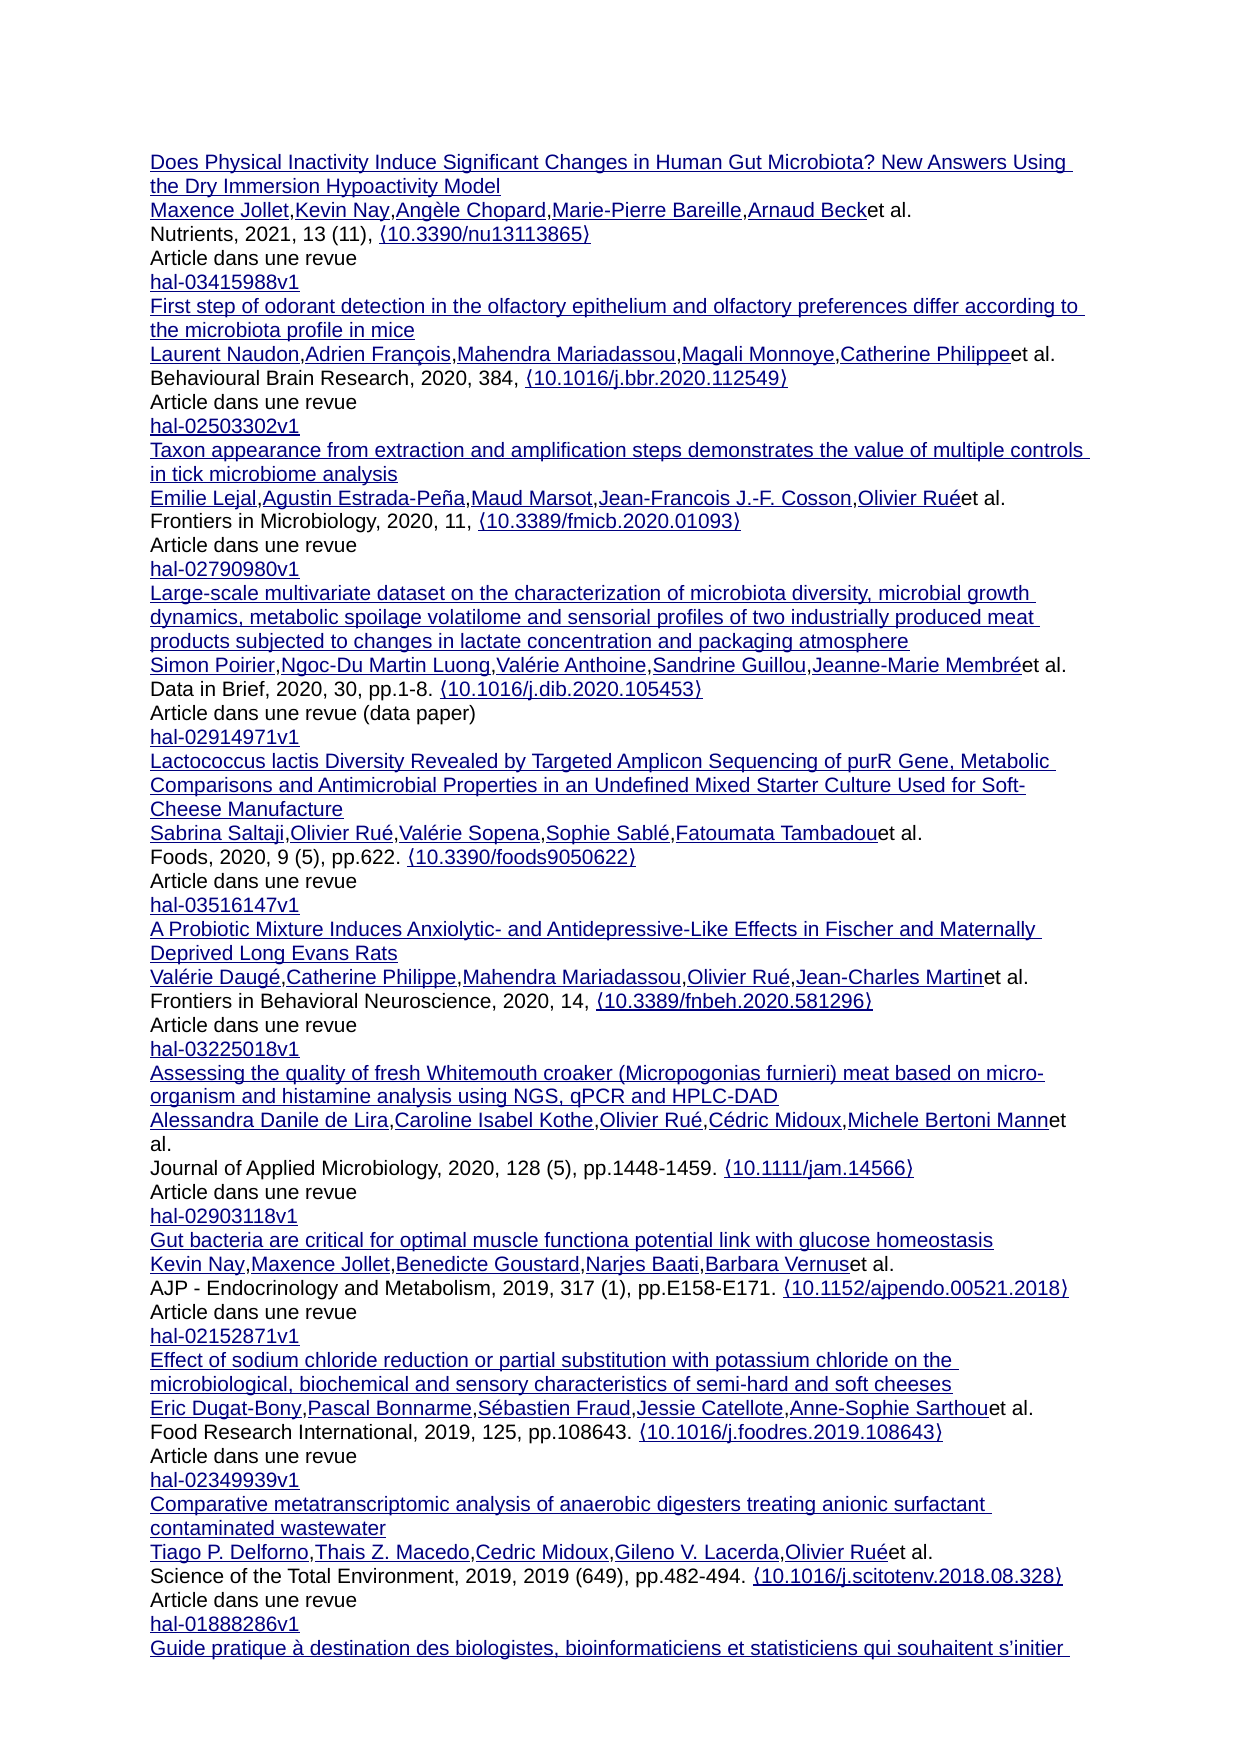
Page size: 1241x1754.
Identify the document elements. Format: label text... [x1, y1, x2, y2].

table_cell Does Physical Inactivity Induce Significant Changes in Human Gut Microbiota? New Answers Using the Dry Immersion Hypoactivity Model Maxence Jollet,Kevin Nay,Angèle Chopard,Marie-Pierre Bareille,Arnaud Becket al. Nutrients, 2021, 13 (11), ⟨10.3390/nu13113865⟩ Article dans une revue hal-03415988v1 [150, 150, 1090, 294]
table_cell Lactococcus lactis Diversity Revealed by Targeted Amplicon Sequencing of purR Gene, Metabolic Comparisons and Antimicrobial Properties in an Undefined Mixed Starter Culture Used for Soft-Cheese Manufacture Sabrina Saltaji,Olivier Rué,Valérie Sopena,Sophie Sablé,Fatoumata Tambadouet al. Foods, 2020, 9 (5), pp.622. ⟨10.3390/foods9050622⟩ Article dans une revue hal-03516147v1 [150, 749, 1090, 917]
table_cell Gut bacteria are critical for optimal muscle functiona potential link with glucose homeostasis Kevin Nay,Maxence Jollet,Benedicte Goustard,Narjes Baati,Barbara Vernuset al. AJP - Endocrinology and Metabolism, 2019, 317 (1), pp.E158-E171. ⟨10.1152/ajpendo.00521.2018⟩ Article dans une revue hal-02152871v1 [150, 1228, 1090, 1348]
table_cell in tick microbiome analysis Emilie Lejal,Agustin Estrada-Peña,Maud Marsot,Jean-Francois J.-F. Cosson,Olivier Ruéet al. Frontiers in Microbiology, 2020, 11, ⟨10.3389/fmicb.2020.01093⟩ Article dans une revue hal-02790980v1 [150, 459, 1090, 581]
table_cell Large-scale multivariate dataset on the characterization of microbiota diversity, microbial growth dynamics, metabolic spoilage volatilome and sensorial profiles of two industrially produced meat products subjected to changes in lactate concentration and packaging atmosphere Simon Poirier,Ngoc-Du Martin Luong,Valérie Anthoine,Sandrine Guillou,Jeanne-Marie Membréet al. Data in Brief, 2020, 30, pp.1-8. ⟨10.1016/j.dib.2020.105453⟩ Article dans une revue (data paper) hal-02914971v1 [150, 581, 1090, 749]
table_cell Effect of sodium chloride reduction or partial substitution with potassium chloride on the microbiological, biochemical and sensory characteristics of semi-hard and soft cheeses Eric Dugat-Bony,Pascal Bonnarme,Sébastien Fraud,Jessie Catellote,Anne-Sophie Sarthouet al. Food Research International, 2019, 125, pp.108643. ⟨10.1016/j.foodres.2019.108643⟩ Article dans une revue hal-02349939v1 [150, 1348, 1090, 1492]
table_cell Taxon appearance from extraction and amplification steps demonstrates the value of multiple controls [150, 438, 1090, 458]
table_cell Assessing the quality of fresh Whitemouth croaker (Micropogonias furnieri) meat based on micro‐organism and histamine analysis using NGS, qPCR and HPLC‐DAD Alessandra Danile de Lira,Caroline Isabel Kothe,Olivier Rué,Cédric Midoux,Michele Bertoni Mannet al. Journal of Applied Microbiology, 2020, 128 (5), pp.1448-1459. ⟨10.1111/jam.14566⟩ Article dans une revue hal-02903118v1 [150, 1060, 1090, 1228]
table_cell First step of odorant detection in the olfactory epithelium and olfactory preferences differ according to the microbiota profile in mice Laurent Naudon,Adrien François,Mahendra Mariadassou,Magali Monnoye,Catherine Philippeet al. Behavioural Brain Research, 2020, 384, ⟨10.1016/j.bbr.2020.112549⟩ Article dans une revue hal-02503302v1 [150, 294, 1090, 437]
table_cell A Probiotic Mixture Induces Anxiolytic- and Antidepressive-Like Effects in Fischer and Maternally Deprived Long Evans Rats Valérie Daugé,Catherine Philippe,Mahendra Mariadassou,Olivier Rué,Jean-Charles Martinet al. Frontiers in Behavioral Neuroscience, 2020, 14, ⟨10.3389/fnbeh.2020.581296⟩ Article dans une revue hal-03225018v1 [150, 917, 1090, 1060]
table_cell Comparative metatranscriptomic analysis of anaerobic digesters treating anionic surfactant contaminated wastewater Tiago P. Delforno,Thais Z. Macedo,Cedric Midoux,Gileno V. Lacerda,Olivier Ruéet al. Science of the Total Environment, 2019, 2019 (649), pp.482-494. ⟨10.1016/j.scitotenv.2018.08.328⟩ Article dans une revue hal-01888286v1 [150, 1492, 1090, 1635]
table_cell Guide pratique à destination des biologistes, bioinformaticiens et statisticiens qui souhaitent s’initier [150, 1635, 1090, 1659]
